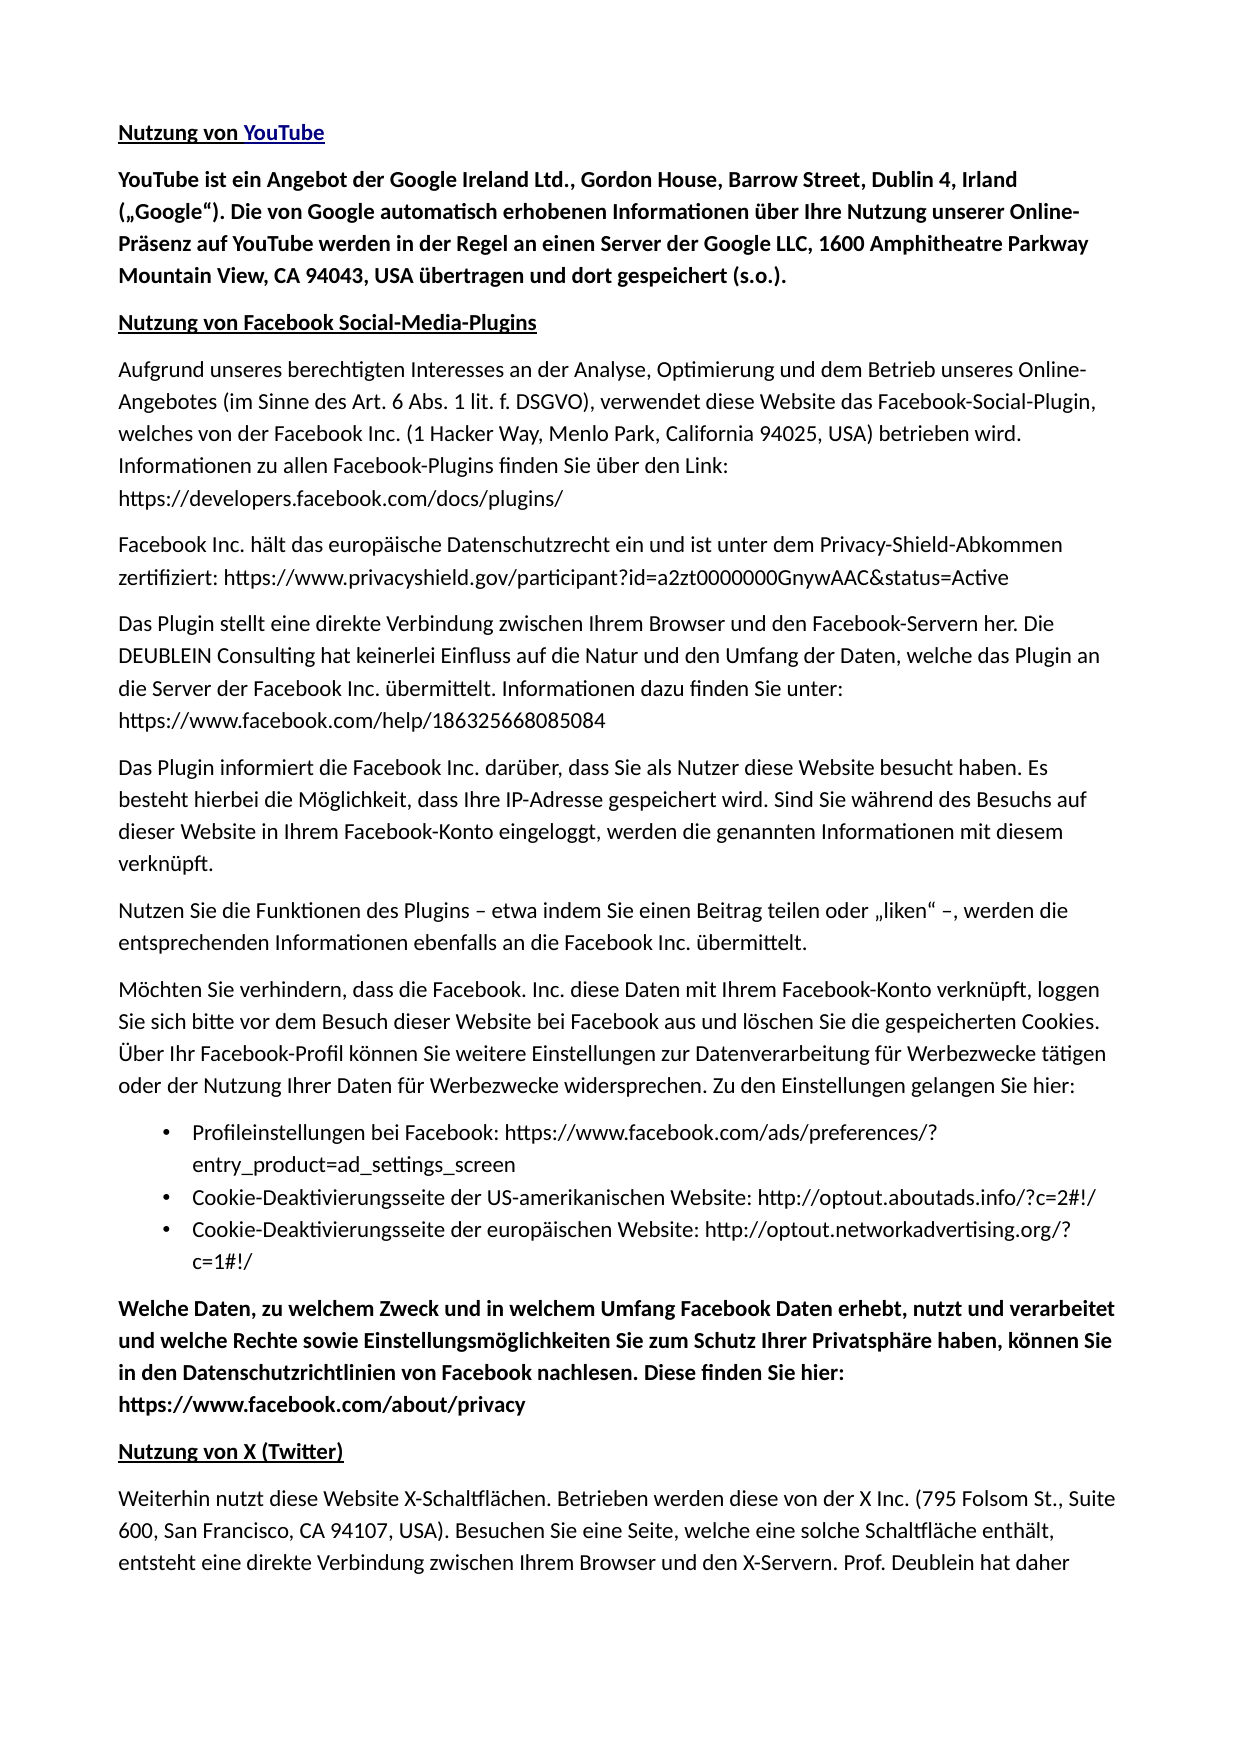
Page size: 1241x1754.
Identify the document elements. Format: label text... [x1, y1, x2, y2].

text Aufgrund unseres berechtigten Interesses an der Analyse, Optimierung und dem Betrieb unseres Online-Angebotes (im Sinne des Art. 6 Abs. 1 lit. f. DSGVO), verwendet diese Website das Facebook-Social-Plugin, welches von der Facebook Inc. (1 Hacker Way, Menlo Park, California 94025, USA) betrieben wird. Informationen zu allen Facebook-Plugins finden Sie über den Link: https://developers.facebook.com/docs/plugins/ [118, 355, 1122, 512]
text Möchten Sie verhindern, dass die Facebook. Inc. diese Daten mit Ihrem Facebook-Konto verknüpft, loggen Sie sich bitte vor dem Besuch dieser Website bei Facebook aus und löschen Sie die gespeicherten Cookies. Über Ihr Facebook-Profil können Sie weitere Einstellungen zur Datenverarbeitung für Werbezwecke tätigen oder der Nutzung Ihrer Daten für Werbezwecke widersprechen. Zu den Einstellungen gelangen Sie hier: [118, 975, 1122, 1100]
text Das Plugin stellt eine direkte Verbindung zwischen Ihrem Browser und den Facebook-Servern her. Die DEUBLEIN Consulting hat keinerlei Einfluss auf die Natur und den Umfang der Daten, welche das Plugin an die Server der Facebook Inc. übermittelt. Informationen dazu finden Sie unter: https://www.facebook.com/help/186325668085084 [118, 609, 1122, 734]
text YouTube ist ein Angebot der Google Ireland Ltd., Gordon House, Barrow Street, Dublin 4, Irland („Google“). Die von Google automatisch erhobenen Informationen über Ihre Nutzung unserer Online-Präsenz auf YouTube werden in der Regel an einen Server der Google LLC, 1600 Amphitheatre Parkway Mountain View, CA 94043, USA übertragen und dort gespeichert (s.o.). [118, 165, 1122, 289]
text Nutzung von X (Twitter) [118, 1437, 1122, 1465]
text Nutzung von YouTube [118, 118, 1122, 146]
text Facebook Inc. hält das europäische Datenschutzrecht ein und ist unter dem Privacy-Shield-Abkommen zertifiziert: https://www.privacyshield.gov/participant?id=a2zt0000000GnywAAC&status=Active [118, 531, 1122, 591]
list Profileinstellungen bei Facebook: https://www.facebook.com/ads/preferences/?entry_product=ad_settings_screen [162, 1118, 1122, 1179]
text Weiterhin nutzt diese Website X-Schaltflächen. Betrieben werden diese von der X Inc. (795 Folsom St., Suite 600, San Francisco, CA 94107, USA). Besuchen Sie eine Seite, welche eine solche Schaltfläche enthält, entsteht eine direkte Verbindung zwischen Ihrem Browser und den X-Servern. Prof. Deublein hat daher [118, 1484, 1122, 1576]
text Welche Daten, zu welchem Zweck und in welchem Umfang Facebook Daten erhebt, nutzt und verarbeitet und welche Rechte sowie Einstellungsmöglichkeiten Sie zum Schutz Ihrer Privatsphäre haben, können Sie in den Datenschutzrichtlinien von Facebook nachlesen. Diese finden Sie hier: https://www.facebook.com/about/privacy [118, 1294, 1122, 1418]
text Nutzung von Facebook Social-Media-Plugins [118, 308, 1122, 336]
list Cookie-Deaktivierungsseite der europäischen Website: http://optout.networkadvertising.org/?c=1#!/ [162, 1215, 1122, 1275]
text Nutzen Sie die Funktionen des Plugins – etwa indem Sie einen Beitrag teilen oder „liken“ –, werden die entsprechenden Informationen ebenfalls an die Facebook Inc. übermittelt. [118, 896, 1122, 956]
text Das Plugin informiert die Facebook Inc. darüber, dass Sie als Nutzer diese Website besucht haben. Es besteht hierbei die Möglichkeit, dass Ihre IP-Adresse gespeichert wird. Sind Sie während des Besuchs auf dieser Website in Ihrem Facebook-Konto eingeloggt, werden die genannten Informationen mit diesem verknüpft. [118, 753, 1122, 877]
list Cookie-Deaktivierungsseite der US-amerikanischen Website: http://optout.aboutads.info/?c=2#!/ [162, 1183, 1122, 1211]
